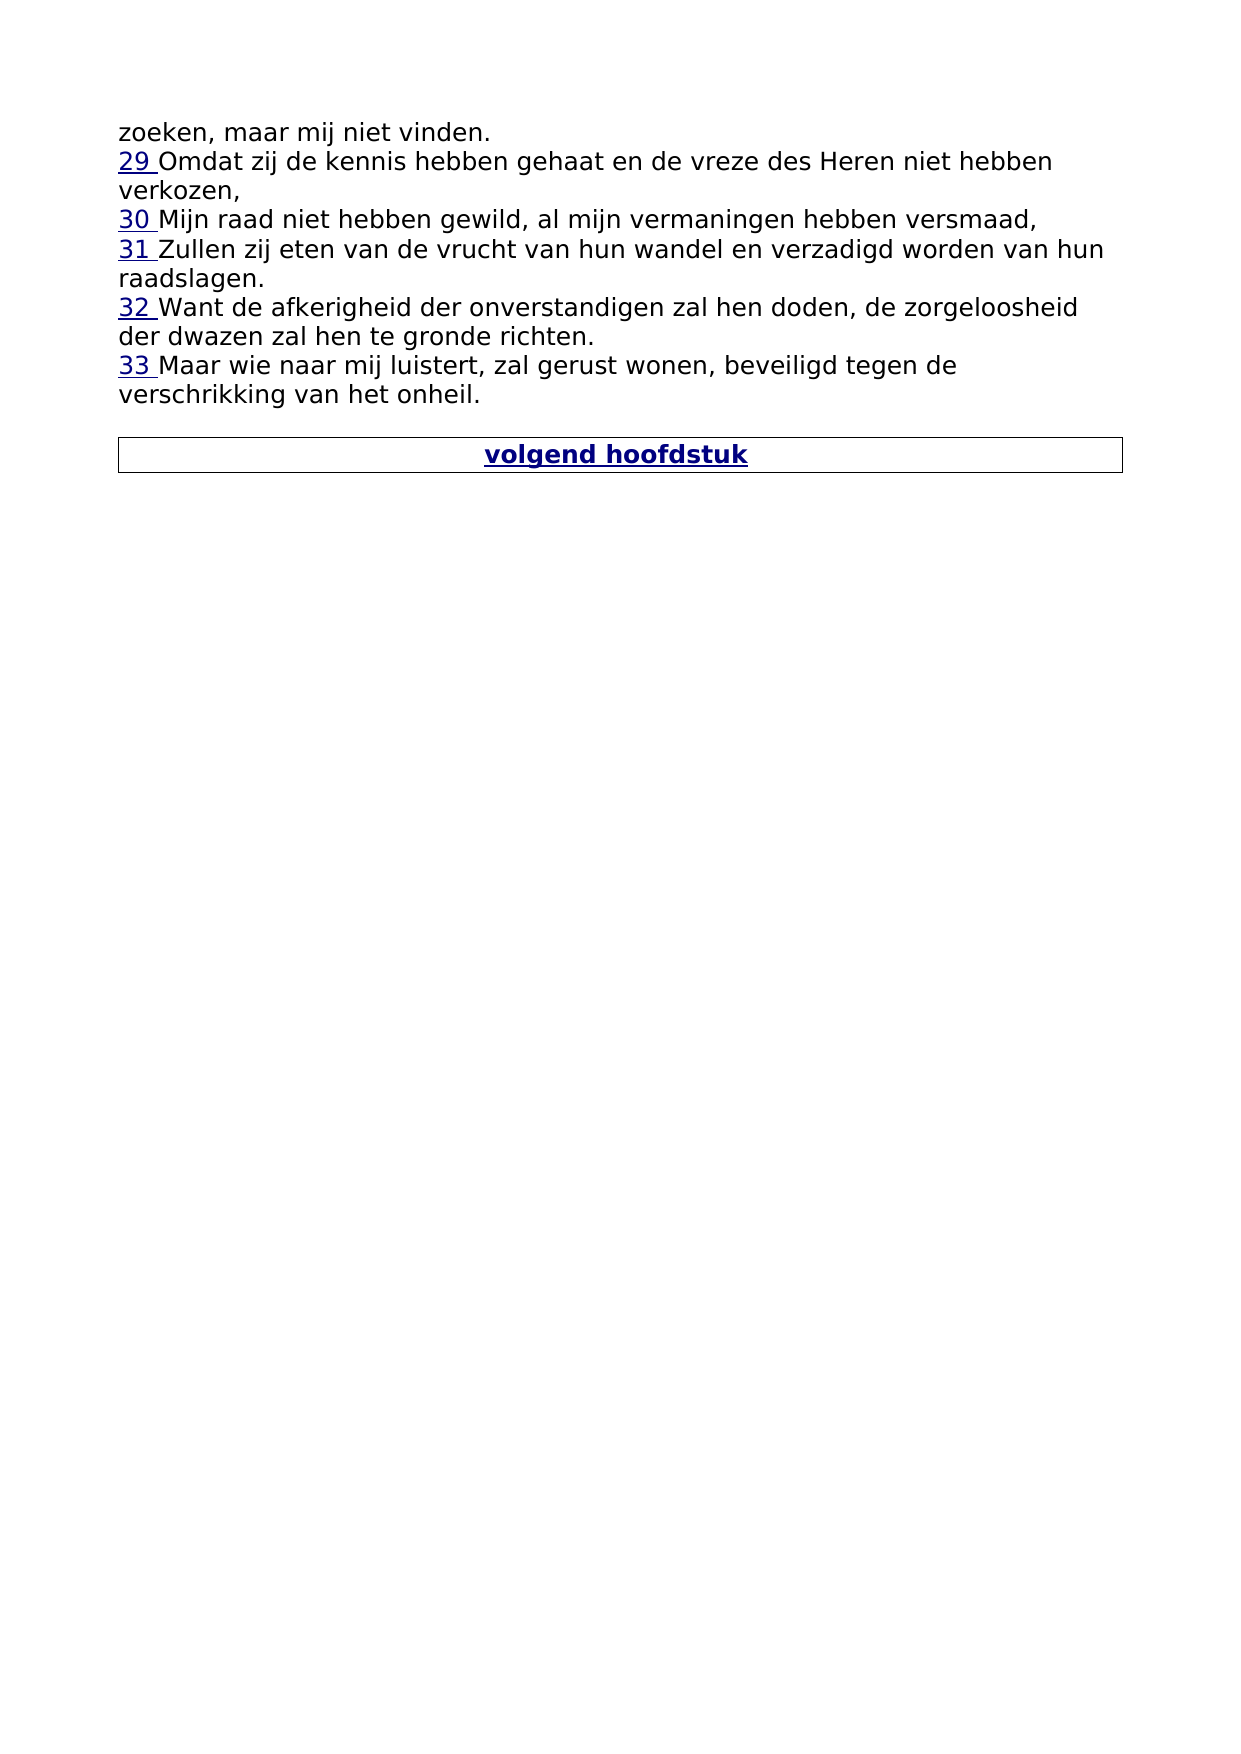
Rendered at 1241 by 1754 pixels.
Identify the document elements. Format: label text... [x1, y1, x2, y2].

text zoeken, maar mij niet vinden. 29 Omdat zij de kennis hebben gehaat en de vreze des Heren niet hebben verkozen, 30 Mijn raad niet hebben gewild, al mijn vermaningen hebben versmaad, 31 Zullen zij eten van de vrucht van hun wandel en verzadigd worden van hun raadslagen. 32 Want de afkerigheid der onverstandigen zal hen doden, de zorgeloosheid der dwazen zal hen te gronde richten. 33 Maar wie naar mij luistert, zal gerust wonen, beveiligd tegen de verschrikking van het onheil. [118, 118, 1122, 410]
table_header volgend hoofdstuk [119, 438, 1122, 472]
